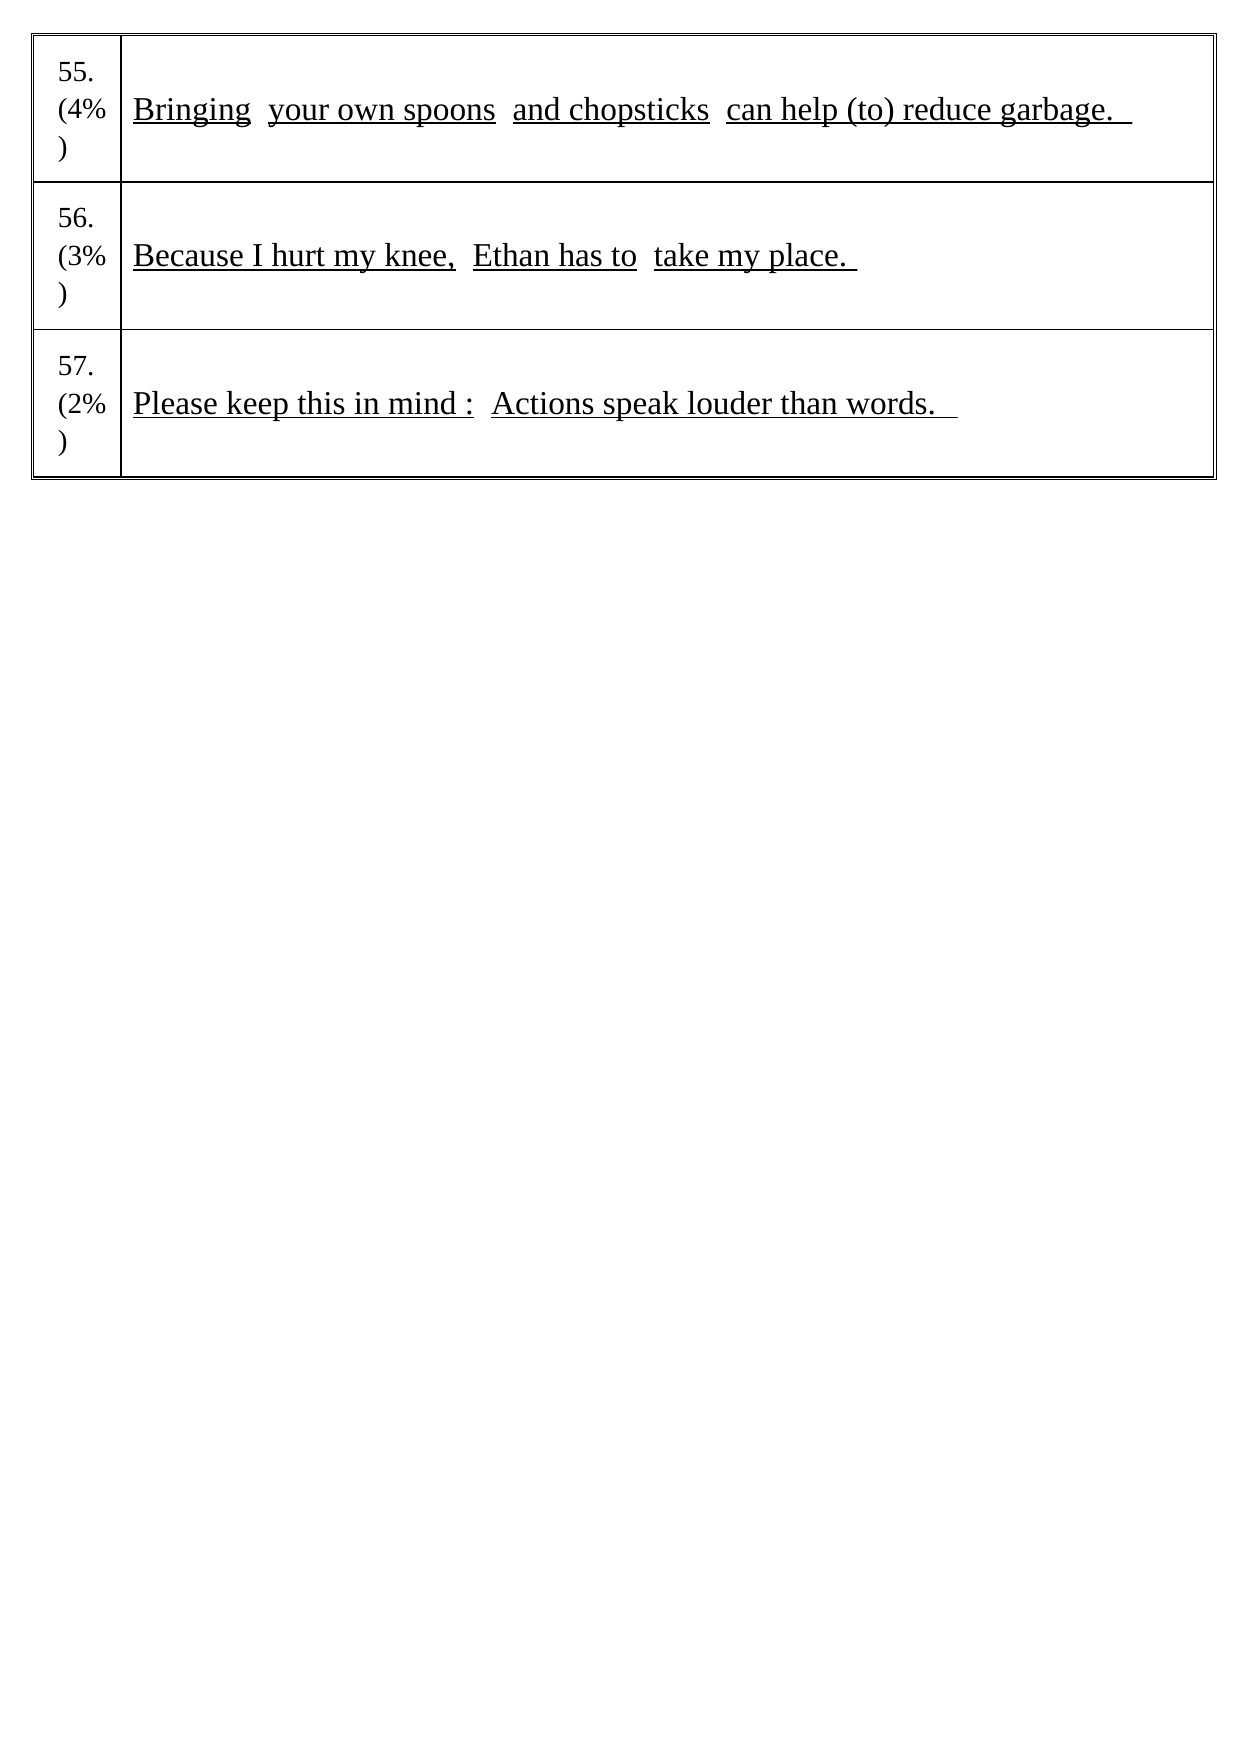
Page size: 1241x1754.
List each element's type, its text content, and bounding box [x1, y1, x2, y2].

table_cell Please keep this in mind : Actions speak louder than words. [122, 330, 1213, 476]
table_cell 57. (2%) [34, 330, 120, 476]
table_header Bringing your own spoons and chopsticks can help (to) reduce garbage. [122, 36, 1213, 181]
table_header 55. (4%) [34, 36, 120, 181]
table_cell Because I hurt my knee, Ethan has to take my place. [122, 183, 1213, 329]
table_cell 56. (3%) [34, 183, 120, 329]
